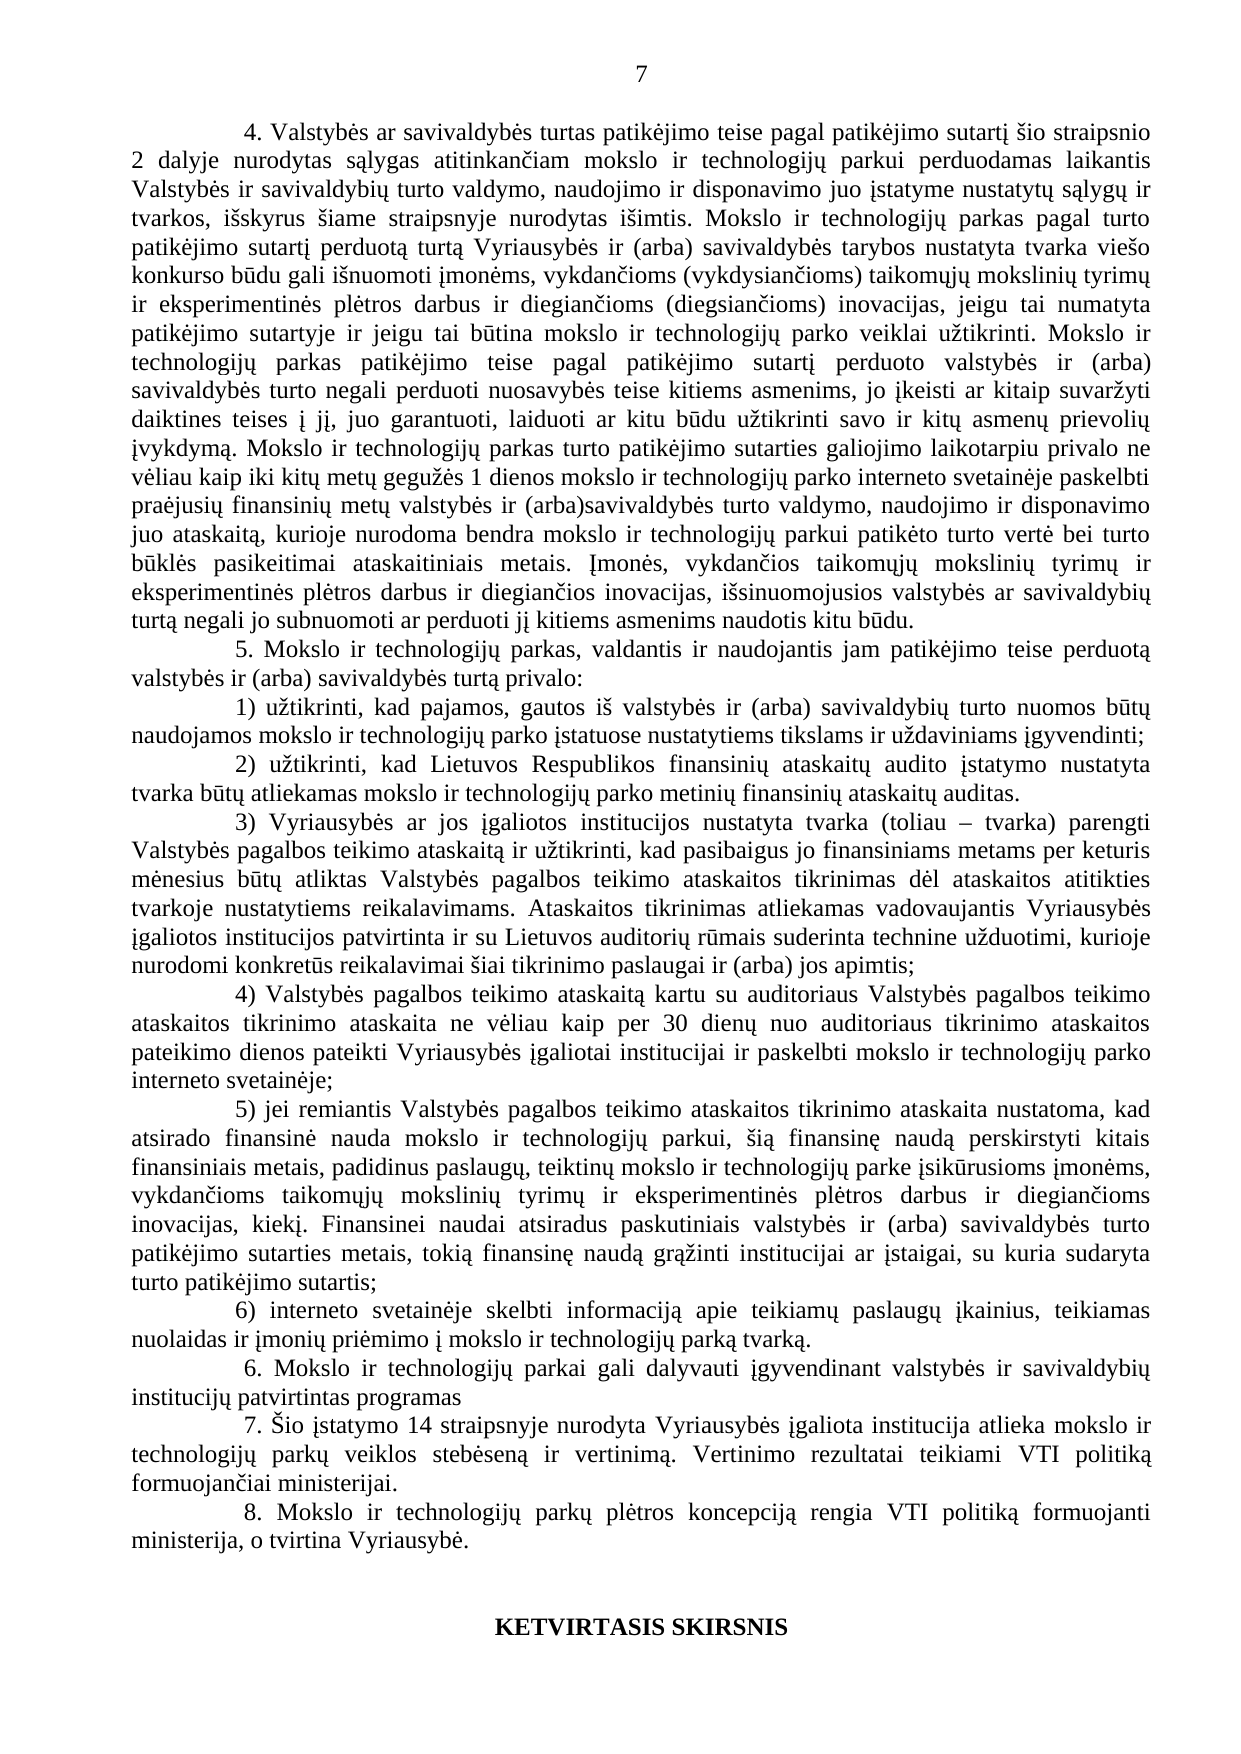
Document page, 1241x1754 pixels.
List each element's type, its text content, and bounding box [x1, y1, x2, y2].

text 1) užtikrinti, kad pajamos, gautos iš valstybės ir (arba) savivaldybių turto nuomos būtų naudojamos mokslo ir technologijų parko įstatuose nustatytiems tikslams ir uždaviniams įgyvendinti; [131, 692, 1152, 749]
text 6. Mokslo ir technologijų parkai gali dalyvauti įgyvendinant valstybės ir savivaldybių institucijų patvirtintas programas [131, 1353, 1152, 1410]
text 8. Mokslo ir technologijų parkų plėtros koncepciją rengia VTI politiką formuojanti ministerija, o tvirtina Vyriausybė. [131, 1497, 1152, 1554]
text 4) Valstybės pagalbos teikimo ataskaitą kartu su auditoriaus Valstybės pagalbos teikimo ataskaitos tikrinimo ataskaita ne vėliau kaip per 30 dienų nuo auditoriaus tikrinimo ataskaitos pateikimo dienos pateikti Vyriausybės įgaliotai institucijai ir paskelbti mokslo ir technologijų parko interneto svetainėje; [131, 979, 1152, 1094]
text 6) interneto svetainėje skelbti informaciją apie teikiamų paslaugų įkainius, teikiamas nuolaidas ir įmonių priėmimo į mokslo ir technologijų parką tvarką. [131, 1295, 1152, 1353]
text 3) Vyriausybės ar jos įgaliotos institucijos nustatyta tvarka (toliau – tvarka) parengti Valstybės pagalbos teikimo ataskaitą ir užtikrinti, kad pasibaigus jo finansiniams metams per keturis mėnesius būtų atliktas Valstybės pagalbos teikimo ataskaitos tikrinimas dėl ataskaitos atitikties tvarkoje nustatytiems reikalavimams. Ataskaitos tikrinimas atliekamas vadovaujantis Vyriausybės įgaliotos institucijos patvirtinta ir su Lietuvos auditorių rūmais suderinta technine užduotimi, kurioje nurodomi konkretūs reikalavimai šiai tikrinimo paslaugai ir (arba) jos apimtis; [131, 807, 1152, 979]
text 2) užtikrinti, kad Lietuvos Respublikos finansinių ataskaitų audito įstatymo nustatyta tvarka būtų atliekamas mokslo ir technologijų parko metinių finansinių ataskaitų auditas. [131, 749, 1152, 807]
text 7. Šio įstatymo 14 straipsnyje nurodyta Vyriausybės įgaliota institucija atlieka mokslo ir technologijų parkų veiklos stebėseną ir vertinimą. Vertinimo rezultatai teikiami VTI politiką formuojančiai ministerijai. [131, 1410, 1152, 1497]
text 5) jei remiantis Valstybės pagalbos teikimo ataskaitos tikrinimo ataskaita nustatoma, kad atsirado finansinė nauda mokslo ir technologijų parkui, šią finansinę naudą perskirstyti kitais finansiniais metais, padidinus paslaugų, teiktinų mokslo ir technologijų parke įsikūrusioms įmonėms, vykdančioms taikomųjų mokslinių tyrimų ir eksperimentinės plėtros darbus ir diegiančioms inovacijas, kiekį. Finansinei naudai atsiradus paskutiniais valstybės ir (arba) savivaldybės turto patikėjimo sutarties metais, tokią finansinę naudą grąžinti institucijai ar įstaigai, su kuria sudaryta turto patikėjimo sutartis; [131, 1094, 1152, 1295]
text 4. Valstybės ar savivaldybės turtas patikėjimo teise pagal patikėjimo sutartį šio straipsnio 2 dalyje nurodytas sąlygas atitinkančiam mokslo ir technologijų parkui perduodamas laikantis Valstybės ir savivaldybių turto valdymo, naudojimo ir disponavimo juo įstatyme nustatytų sąlygų ir tvarkos, išskyrus šiame straipsnyje nurodytas išimtis. Mokslo ir technologijų parkas pagal turto patikėjimo sutartį perduotą turtą Vyriausybės ir (arba) savivaldybės tarybos nustatyta tvarka viešo konkurso būdu gali išnuomoti įmonėms, vykdančioms (vykdysiančioms) taikomųjų mokslinių tyrimų ir eksperimentinės plėtros darbus ir diegiančioms (diegsiančioms) inovacijas, jeigu tai numatyta patikėjimo sutartyje ir jeigu tai būtina mokslo ir technologijų parko veiklai užtikrinti. Mokslo ir technologijų parkas patikėjimo teise pagal patikėjimo sutartį perduoto valstybės ir (arba) savivaldybės turto negali perduoti nuosavybės teise kitiems asmenims, jo įkeisti ar kitaip suvaržyti daiktines teises į jį, juo garantuoti, laiduoti ar kitu būdu užtikrinti savo ir kitų asmenų prievolių įvykdymą. Mokslo ir technologijų parkas turto patikėjimo sutarties galiojimo laikotarpiu privalo ne vėliau kaip iki kitų metų gegužės 1 dienos mokslo ir technologijų parko interneto svetainėje paskelbti praėjusių finansinių metų valstybės ir (arba)savivaldybės turto valdymo, naudojimo ir disponavimo juo ataskaitą, kurioje nurodoma bendra mokslo ir technologijų parkui patikėto turto vertė bei turto būklės pasikeitimai ataskaitiniais metais. Įmonės, vykdančios taikomųjų mokslinių tyrimų ir eksperimentinės plėtros darbus ir diegiančios inovacijas, išsinuomojusios valstybės ar savivaldybių turtą negali jo subnuomoti ar perduoti jį kitiems asmenims naudotis kitu būdu. [131, 117, 1152, 634]
text KETVIRTASIS SKIRSNIS [131, 1612, 1152, 1640]
text 5. Mokslo ir technologijų parkas, valdantis ir naudojantis jam patikėjimo teise perduotą valstybės ir (arba) savivaldybės turtą privalo: [131, 634, 1152, 692]
